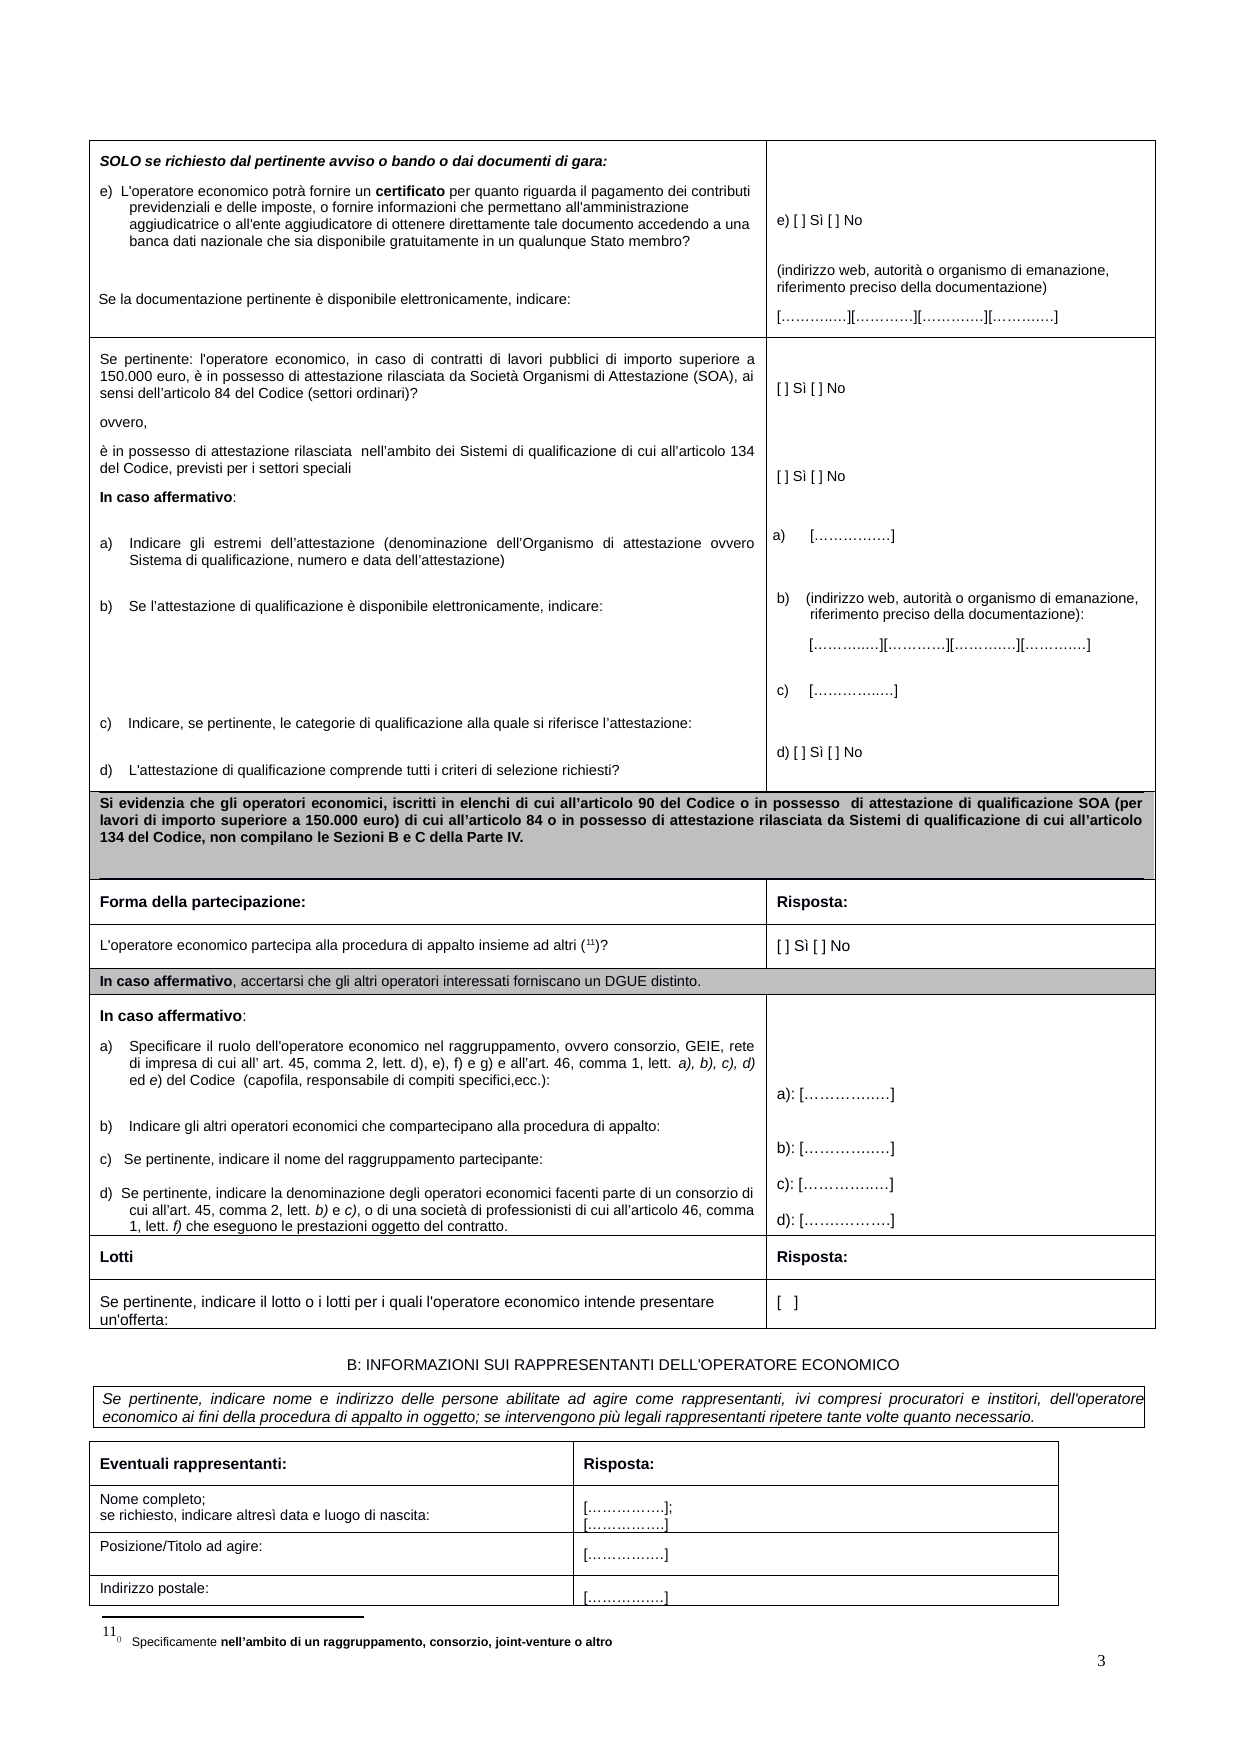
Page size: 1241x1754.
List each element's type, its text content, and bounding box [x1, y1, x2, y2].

text Se pertinente, indicare nome e indirizzo delle persone abilitate ad agire come rappresentanti, ivi compresi procuratori e institori, dell'operatore economico ai fini della procedura di appalto in oggetto; se intervengono più legali rappresentanti ripetere tante volte quanto necessario. [94, 1387, 1144, 1427]
table_cell Se pertinente, indicare il lotto o i lotti per i quali l'operatore economico intende presentare un'offerta: [90, 1280, 766, 1328]
table_cell Forma della partecipazione: [90, 880, 766, 923]
table_cell Risposta: [767, 880, 1155, 923]
table_cell [ ] [767, 1280, 1155, 1328]
table_cell a): […………..…] b): […………..…] c): […………..…] d): […….……….] [767, 995, 1155, 1235]
table_cell Se pertinente: l'operatore economico, in caso di contratti di lavori pubblici di importo superiore a 150.000 euro, è in possesso di attestazione rilasciata da Società Organismi di Attestazione (SOA), ai sensi dell’articolo 84 del Codice (settori ordinari)? ovvero, è in possesso di attestazione rilasciata nell’ambito dei Sistemi di qualificazione di cui all’articolo 134 del Codice, previsti per i settori speciali In caso affermativo: Indicare gli estremi dell’attestazione (denominazione dell’Organismo di attestazione ovvero Sistema di qualificazione, numero e data dell’attestazione) b) Se l’attestazione di qualificazione è disponibile elettronicamente, indicare: c) Indicare, se pertinente, le categorie di qualificazione alla quale si riferisce l’attestazione: d) L'attestazione di qualificazione comprende tutti i criteri di selezione richiesti? [90, 338, 766, 791]
table_cell e) [ ] Sì [ ] No (indirizzo web, autorità o organismo di emanazione, riferimento preciso della documentazione) [………..…][…………][……….…][……….…] [767, 141, 1155, 337]
table_cell [ ] Sì [ ] No [767, 925, 1155, 967]
table_cell In caso affermativo: Specificare il ruolo dell'operatore economico nel raggruppamento, ovvero consorzio, GEIE, rete di impresa di cui all’ art. 45, comma 2, lett. d), e), f) e g) e all’art. 46, comma 1, lett. a), b), c), d) ed e) del Codice (capofila, responsabile di compiti specifici,ecc.): b) Indicare gli altri operatori economici che compartecipano alla procedura di appalto: c) Se pertinente, indicare il nome del raggruppamento partecipante: d) Se pertinente, indicare la denominazione degli operatori economici facenti parte di un consorzio di cui all’art. 45, comma 2, lett. b) e c), o di una società di professionisti di cui all’articolo 46, comma 1, lett. f) che eseguono le prestazioni oggetto del contratto. [90, 995, 766, 1235]
text B: Informazioni sui rappresentanti dell'operatore economico [102, 1356, 1144, 1374]
table_cell SOLO se richiesto dal pertinente avviso o bando o dai documenti di gara: e) L'operatore economico potrà fornire un certificato per quanto riguarda il pagamento dei contributi previdenziali e delle imposte, o fornire informazioni che permettano all'amministrazione aggiudicatrice o all'ente aggiudicatore di ottenere direttamente tale documento accedendo a una banca dati nazionale che sia disponibile gratuitamente in un qualunque Stato membro? Se la documentazione pertinente è disponibile elettronicamente, indicare: [90, 141, 766, 337]
table_cell [………….…] [574, 1576, 1058, 1605]
table_cell [………….…] [574, 1533, 1058, 1575]
table_cell Posizione/Titolo ad agire: [90, 1533, 573, 1575]
table_cell [ ] Sì [ ] No [ ] Sì [ ] No [………….…] b) (indirizzo web, autorità o organismo di emanazione, riferimento preciso della documentazione): [………..…][…………][……….…][……….…] c) […………..…] d) [ ] Sì [ ] No [767, 338, 1155, 791]
table_cell In caso affermativo, accertarsi che gli altri operatori interessati forniscano un DGUE distinto. [90, 969, 1155, 994]
table_header Risposta: [574, 1442, 1058, 1485]
table_cell Risposta: [767, 1236, 1155, 1279]
table_cell Indirizzo postale: [90, 1576, 573, 1605]
table_cell […………….]; […………….] [574, 1486, 1058, 1532]
table_cell L'operatore economico partecipa alla procedura di appalto insieme ad altri ()? [90, 925, 766, 967]
table_cell Nome completo; se richiesto, indicare altresì data e luogo di nascita: [90, 1486, 573, 1532]
table_header Eventuali rappresentanti: [90, 1442, 573, 1485]
table_cell Lotti [90, 1236, 766, 1279]
